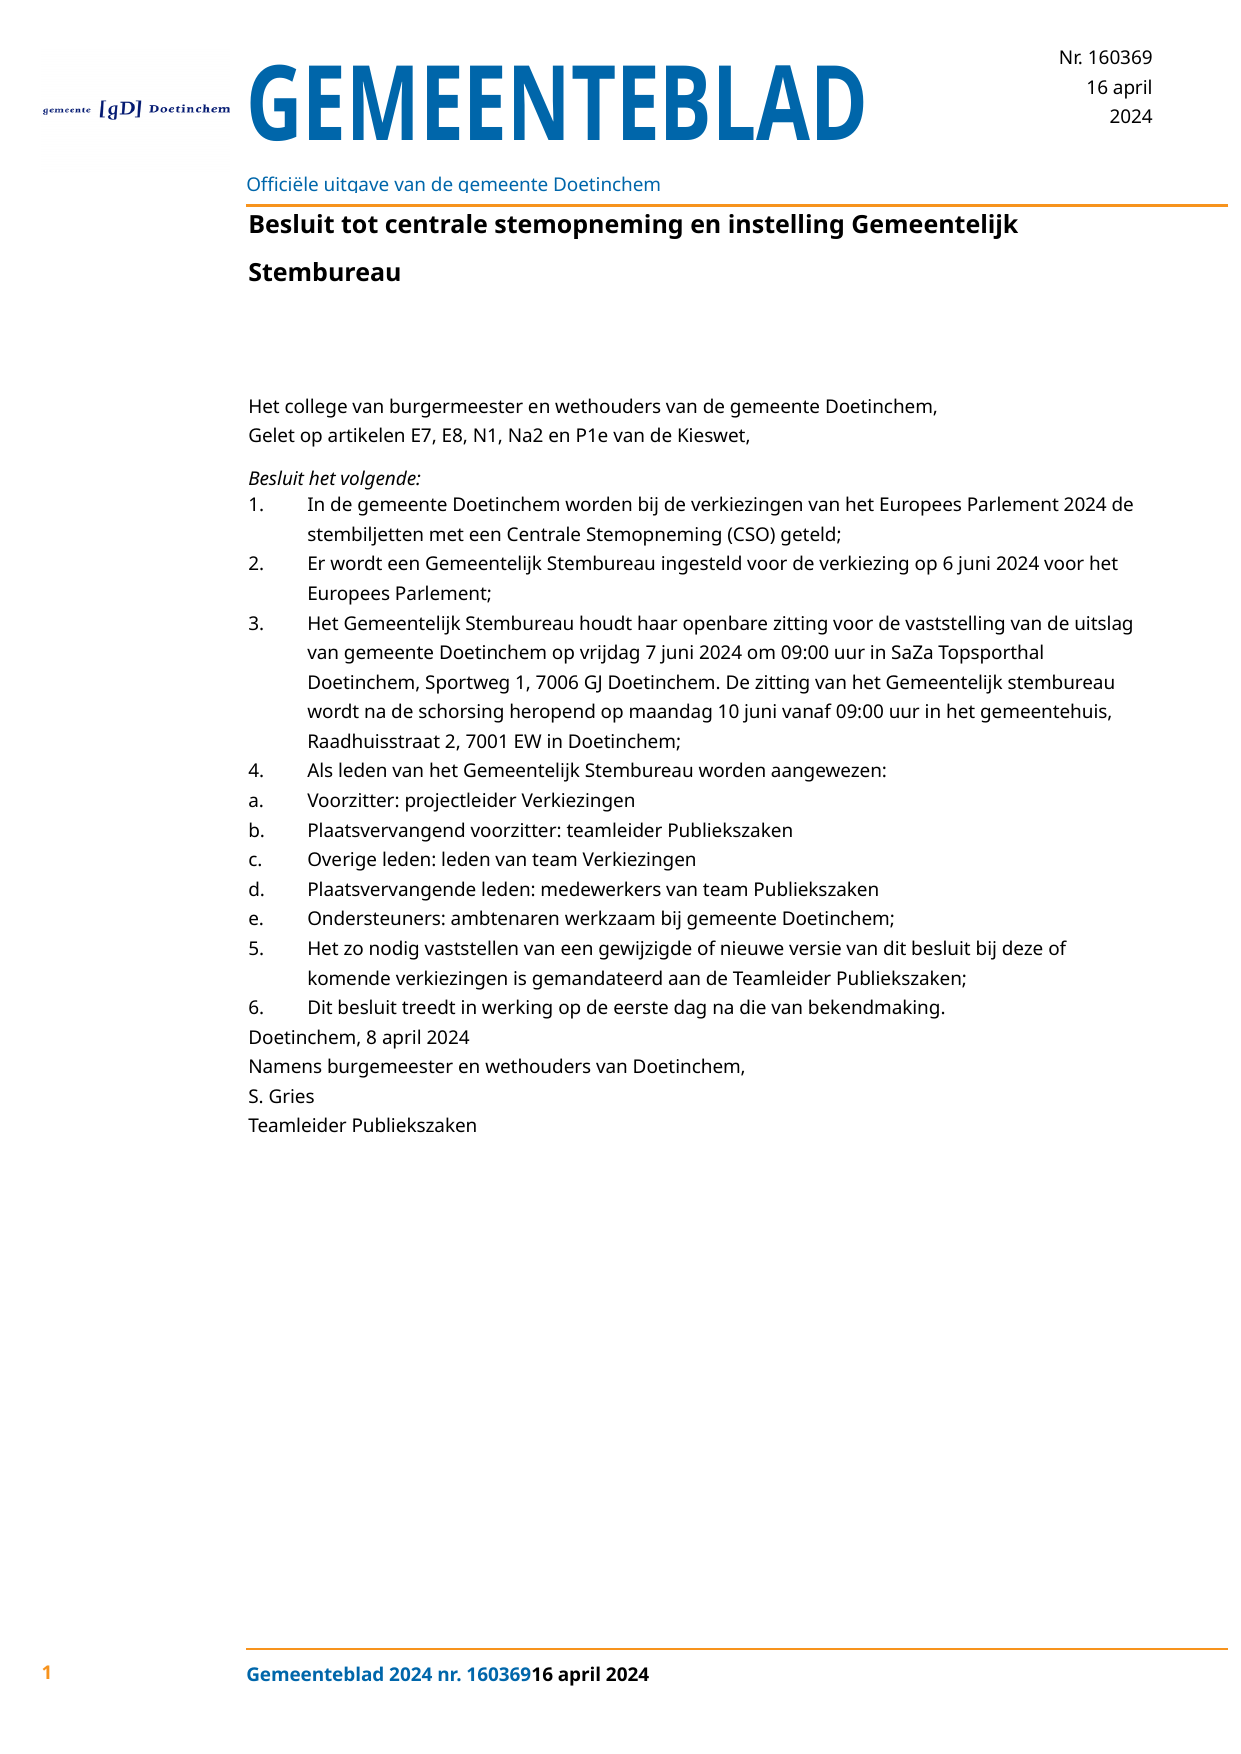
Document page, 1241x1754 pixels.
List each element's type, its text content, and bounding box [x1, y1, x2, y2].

picture [41, 47, 231, 172]
list Overige leden: leden van team Verkiezingen [248, 846, 1152, 872]
list Ondersteuners: ambtenaren werkzaam bij gemeente Doetinchem; [248, 906, 1152, 931]
list Plaatsvervangend voorzitter: teamleider Publiekszaken [248, 817, 1152, 842]
list Voorzitter: projectleider Verkiezingen [248, 787, 1152, 813]
list Er wordt een Gemeentelijk Stembureau ingesteld voor de verkiezing op 6 juni 2024 voor het Europees Parlement; [248, 551, 1152, 606]
list Als leden van het Gemeentelijk Stembureau worden aangewezen: [248, 758, 1152, 783]
text Besluit tot centrale stemopneming en instelling Gemeentelijk Stembureau [248, 207, 1152, 288]
list Plaatsvervangende leden: medewerkers van team Publiekszaken [248, 876, 1152, 902]
text Doetinchem, 8 april 2024 [248, 1024, 1152, 1049]
list In de gemeente Doetinchem worden bij de verkiezingen van het Europees Parlement 2024 de stembiljetten met een Centrale Stemopneming (CSO) geteld; [248, 491, 1152, 547]
text Namens burgemeester en wethouders van Doetinchem, [248, 1053, 1152, 1079]
text Teamleider Publiekszaken [248, 1113, 1152, 1138]
text Gelet op artikelen E7, E8, N1, Na2 en P1e van de Kieswet, [248, 422, 1152, 448]
text S. Gries [248, 1083, 1152, 1109]
list Het zo nodig vaststellen van een gewijzigde of nieuwe versie van dit besluit bij deze of komende verkiezingen is gemandateerd aan de Teamleider Publiekszaken; [248, 935, 1152, 990]
list Dit besluit treedt in werking op de eerste dag na die van bekendmaking. [248, 994, 1152, 1020]
list Het Gemeentelijk Stembureau houdt haar openbare zitting voor de vaststelling van de uitslag van gemeente Doetinchem op vrijdag 7 juni 2024 om 09:00 uur in SaZa Topsporthal Doetinchem, Sportweg 1, 7006 GJ Doetinchem. De zitting van het Gemeentelijk stembureau wordt na de schorsing heropend op maandag 10 juni vanaf 09:00 uur in het gemeentehuis, Raadhuisstraat 2, 7001 EW in Doetinchem; [248, 610, 1152, 754]
text Besluit het volgende: [248, 466, 1152, 491]
text Het college van burgermeester en wethouders van de gemeente Doetinchem, [248, 393, 1152, 419]
